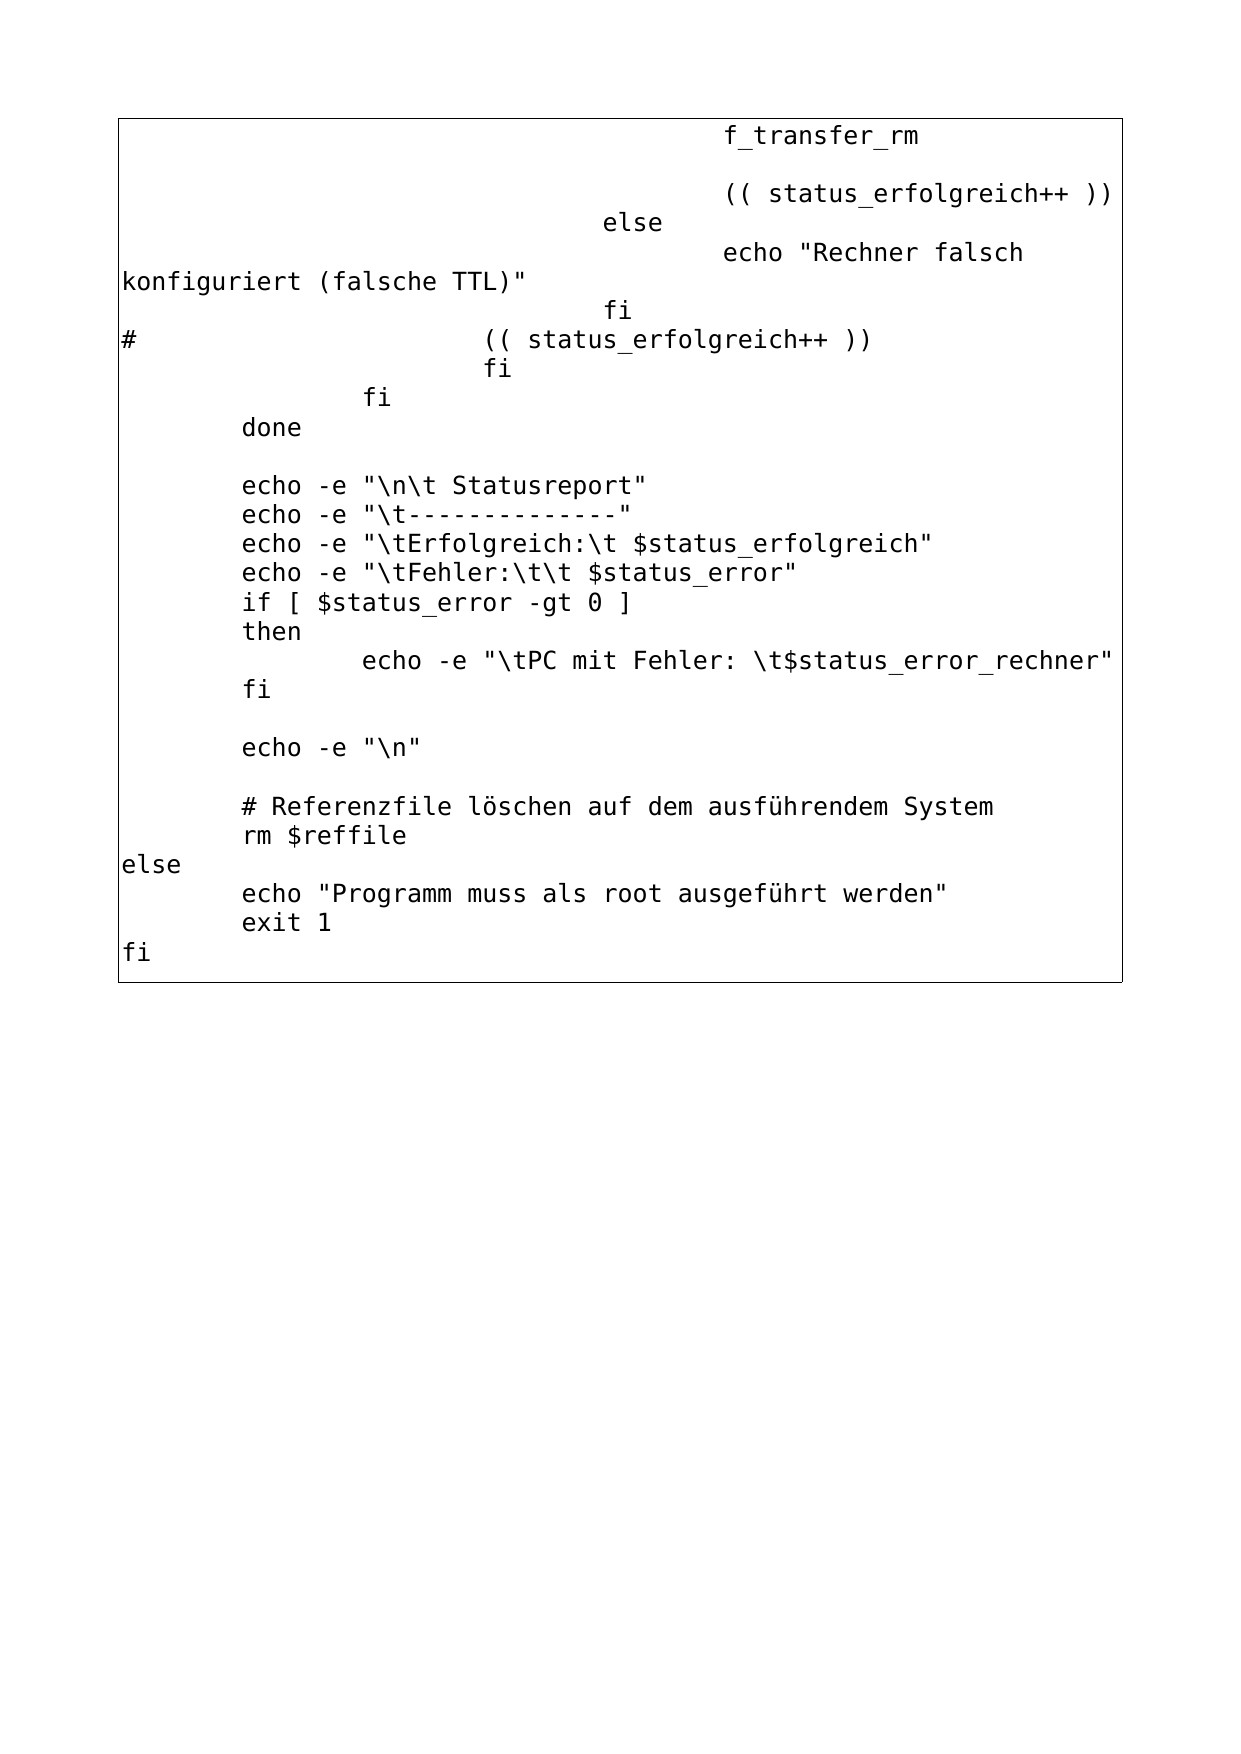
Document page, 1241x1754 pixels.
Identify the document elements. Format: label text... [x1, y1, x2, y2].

table_header f_transfer_rm (( status_erfolgreich++ )) else echo "Rechner falsch konfiguriert (falsche TTL)" fi # (( status_erfolgreich++ )) fi fi done echo -e "\n\t Statusreport" echo -e "\t--------------" echo -e "\tErfolgreich:\t $status_erfolgreich" echo -e "\tFehler:\t\t $status_error" if [ $status_error -gt 0 ] then echo -e "\tPC mit Fehler: \t$status_error_rechner" fi echo -e "\n" # Referenzfile löschen auf dem ausführendem System rm $reffile else echo "Programm muss als root ausgeführt werden" exit 1 fi [119, 119, 1122, 982]
